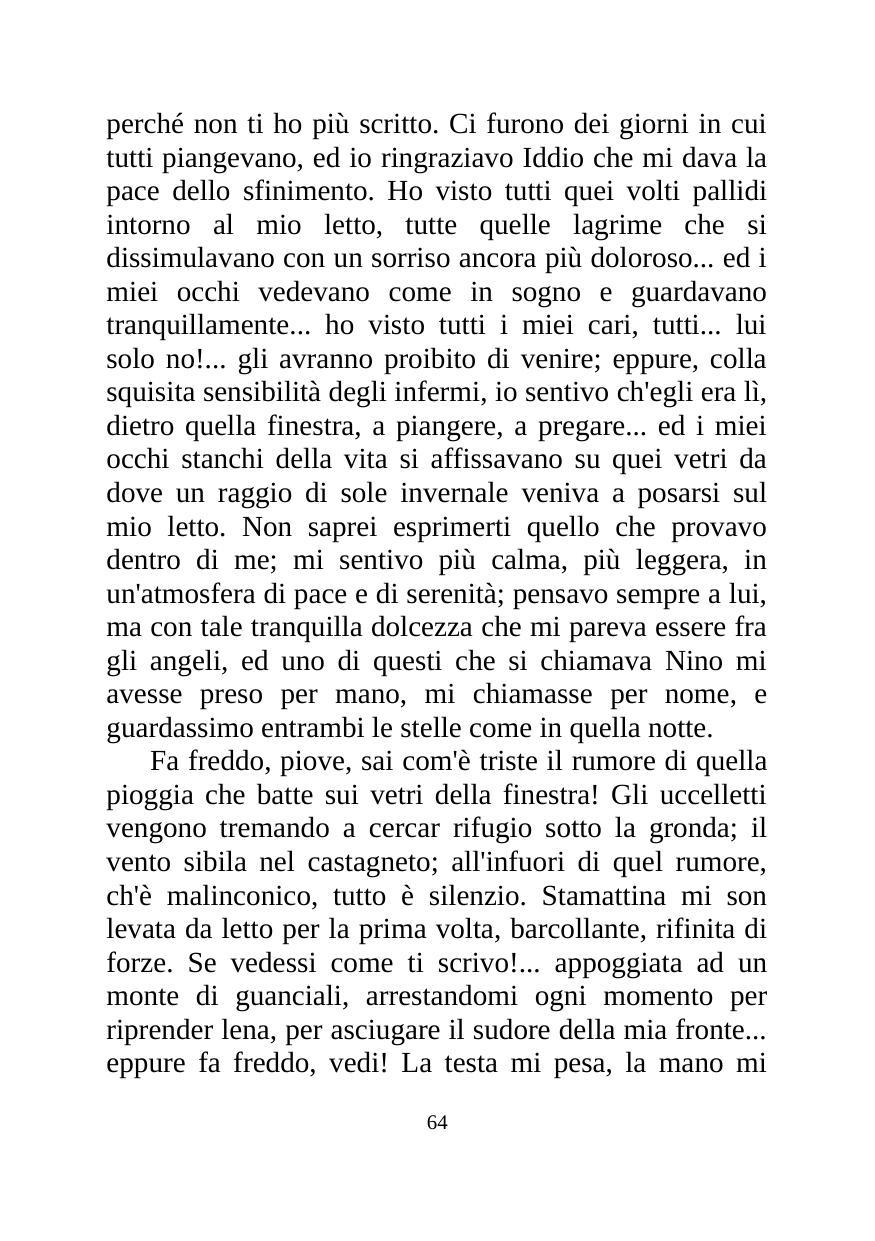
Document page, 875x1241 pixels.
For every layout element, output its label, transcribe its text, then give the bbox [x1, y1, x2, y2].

text perché non ti ho più scritto. Ci furono dei giorni in cui tutti piangevano, ed io ringraziavo Iddio che mi dava la pace dello sfinimento. Ho visto tutti quei volti pallidi intorno al mio letto, tutte quelle lagrime che si dissimulavano con un sorriso ancora più doloroso... ed i miei occhi vedevano come in sogno e guardavano tranquillamente... ho visto tutti i miei cari, tutti... lui solo no!... gli avranno proibito di venire; eppure, colla squisita sensibilità degli infermi, io sentivo ch'egli era lì, dietro quella finestra, a piangere, a pregare... ed i miei occhi stanchi della vita si affissavano su quei vetri da dove un raggio di sole invernale veniva a posarsi sul mio letto. Non saprei esprimerti quello che provavo dentro di me; mi sentivo più calma, più leggera, in un'atmosfera di pace e di serenità; pensavo sempre a lui, ma con tale tranquilla dolcezza che mi pareva essere fra gli angeli, ed uno di questi che si chiamava Nino mi avesse preso per mano, mi chiamasse per nome, e guardassimo entrambi le stelle come in quella notte. [106, 106, 768, 743]
text Fa freddo, piove, sai com'è triste il rumore di quella pioggia che batte sui vetri della finestra! Gli uccelletti vengono tremando a cercar rifugio sotto la gronda; il vento sibila nel castagneto; all'infuori di quel rumore, ch'è malinconico, tutto è silenzio. Stamattina mi son levata da letto per la prima volta, barcollante, rifinita di forze. Se vedessi come ti scrivo!... appoggiata ad un monte di guanciali, arrestandomi ogni momento per riprender lena, per asciugare il sudore della mia fronte... eppure fa freddo, vedi! La testa mi pesa, la mano mi [106, 743, 768, 1079]
